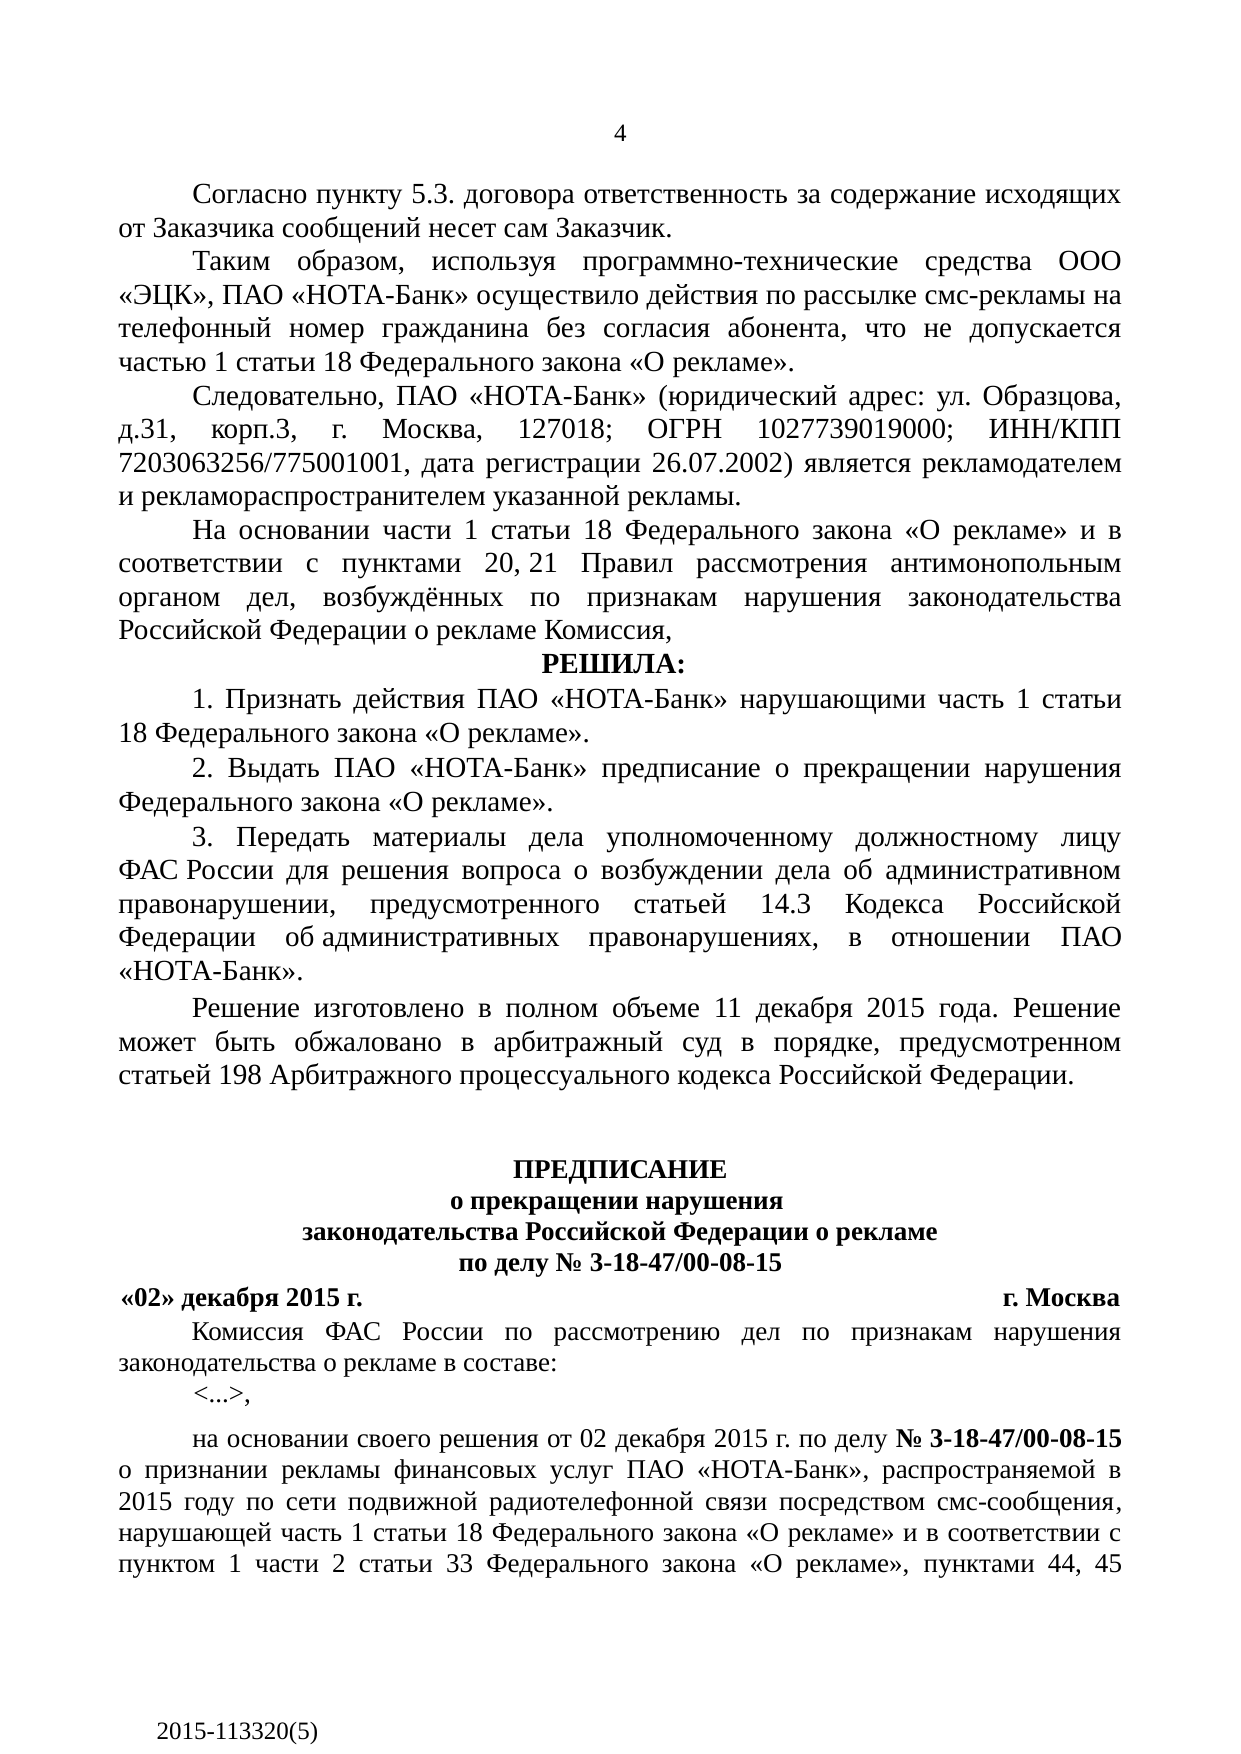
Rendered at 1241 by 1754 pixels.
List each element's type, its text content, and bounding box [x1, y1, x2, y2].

text 1. Признать действия ПАО «НОТА-Банк» нарушающими часть 1 статьи 18 Федерального закона «О рекламе». [118, 681, 1122, 748]
text Комиссия ФАС России по рассмотрению дел по признакам нарушения законодательства о рекламе в составе: [118, 1315, 1122, 1377]
text 2. Выдать ПАО «НОТА-Банк» предписание о прекращении нарушения Федерального закона «О рекламе». [118, 750, 1122, 817]
text <...>, [118, 1377, 1122, 1408]
text на основании своего решения от 02 декабря 2015 г. по делу № 3-18-47/00-08-15 о признании рекламы финансовых услуг ПАО «НОТА-Банк», распространяемой в 2015 году по сети подвижной радиотелефонной связи посредством смс-сообщения, нарушающей часть 1 статьи 18 Федерального закона «О рекламе» и в соответствии с пунктом 1 части 2 статьи 33 Федерального закона «О рекламе», пунктами 44, 45 [118, 1422, 1122, 1578]
text Следовательно, ПАО «НОТА-Банк» (юридический адрес: ул. Образцова, д.31, корп.3, г. Москва, 127018; ОГРН 1027739019000; ИНН/КПП 7203063256/775001001, дата регистрации 26.07.2002) является рекламодателем и рекламораспространителем указанной рекламы. [118, 378, 1122, 512]
text Таким образом, используя программно-технические средства ООО «ЭЦК», ПАО «НОТА-Банк» осуществило действия по рассылке смс-рекламы на телефонный номер гражданина без согласия абонента, что не допускается частью 1 статьи 18 Федерального закона «О рекламе». [118, 243, 1122, 378]
text РЕШИЛА: [118, 646, 1109, 679]
text Согласно пункту 5.3. договора ответственность за содержание исходящих от Заказчика сообщений несет сам Заказчик. [118, 176, 1122, 243]
text по делу № 3-18-47/00-08-15 [118, 1247, 1122, 1278]
text о прекращении нарушения [118, 1184, 1122, 1215]
text 3. Передать материалы дела уполномоченному должностному лицу ФАС России для решения вопроса о возбуждении дела об административном правонарушении, предусмотренного статьей 14.3 Кодекса Российской Федерации об административных правонарушениях, в отношении ПАО «НОТА-Банк». [118, 819, 1122, 987]
text законодательства Российской Федерации о рекламе [118, 1215, 1122, 1247]
text На основании части 1 статьи 18 Федерального закона «О рекламе» и в соответствии с пунктами 20, 21 Правил рассмотрения антимонопольным органом дел, возбуждённых по признакам нарушения законодательства Российской Федерации о рекламе Комиссия, [118, 512, 1122, 646]
text «02» декабря 2015 г. г. Москва [118, 1281, 1122, 1312]
text Решение изготовлено в полном объеме 11 декабря 2015 года. Решение может быть обжаловано в арбитражный суд в порядке, предусмотренном статьей 198 Арбитражного процессуального кодекса Российской Федерации. [118, 990, 1122, 1091]
text ПРЕДПИСАНИЕ [118, 1153, 1122, 1184]
